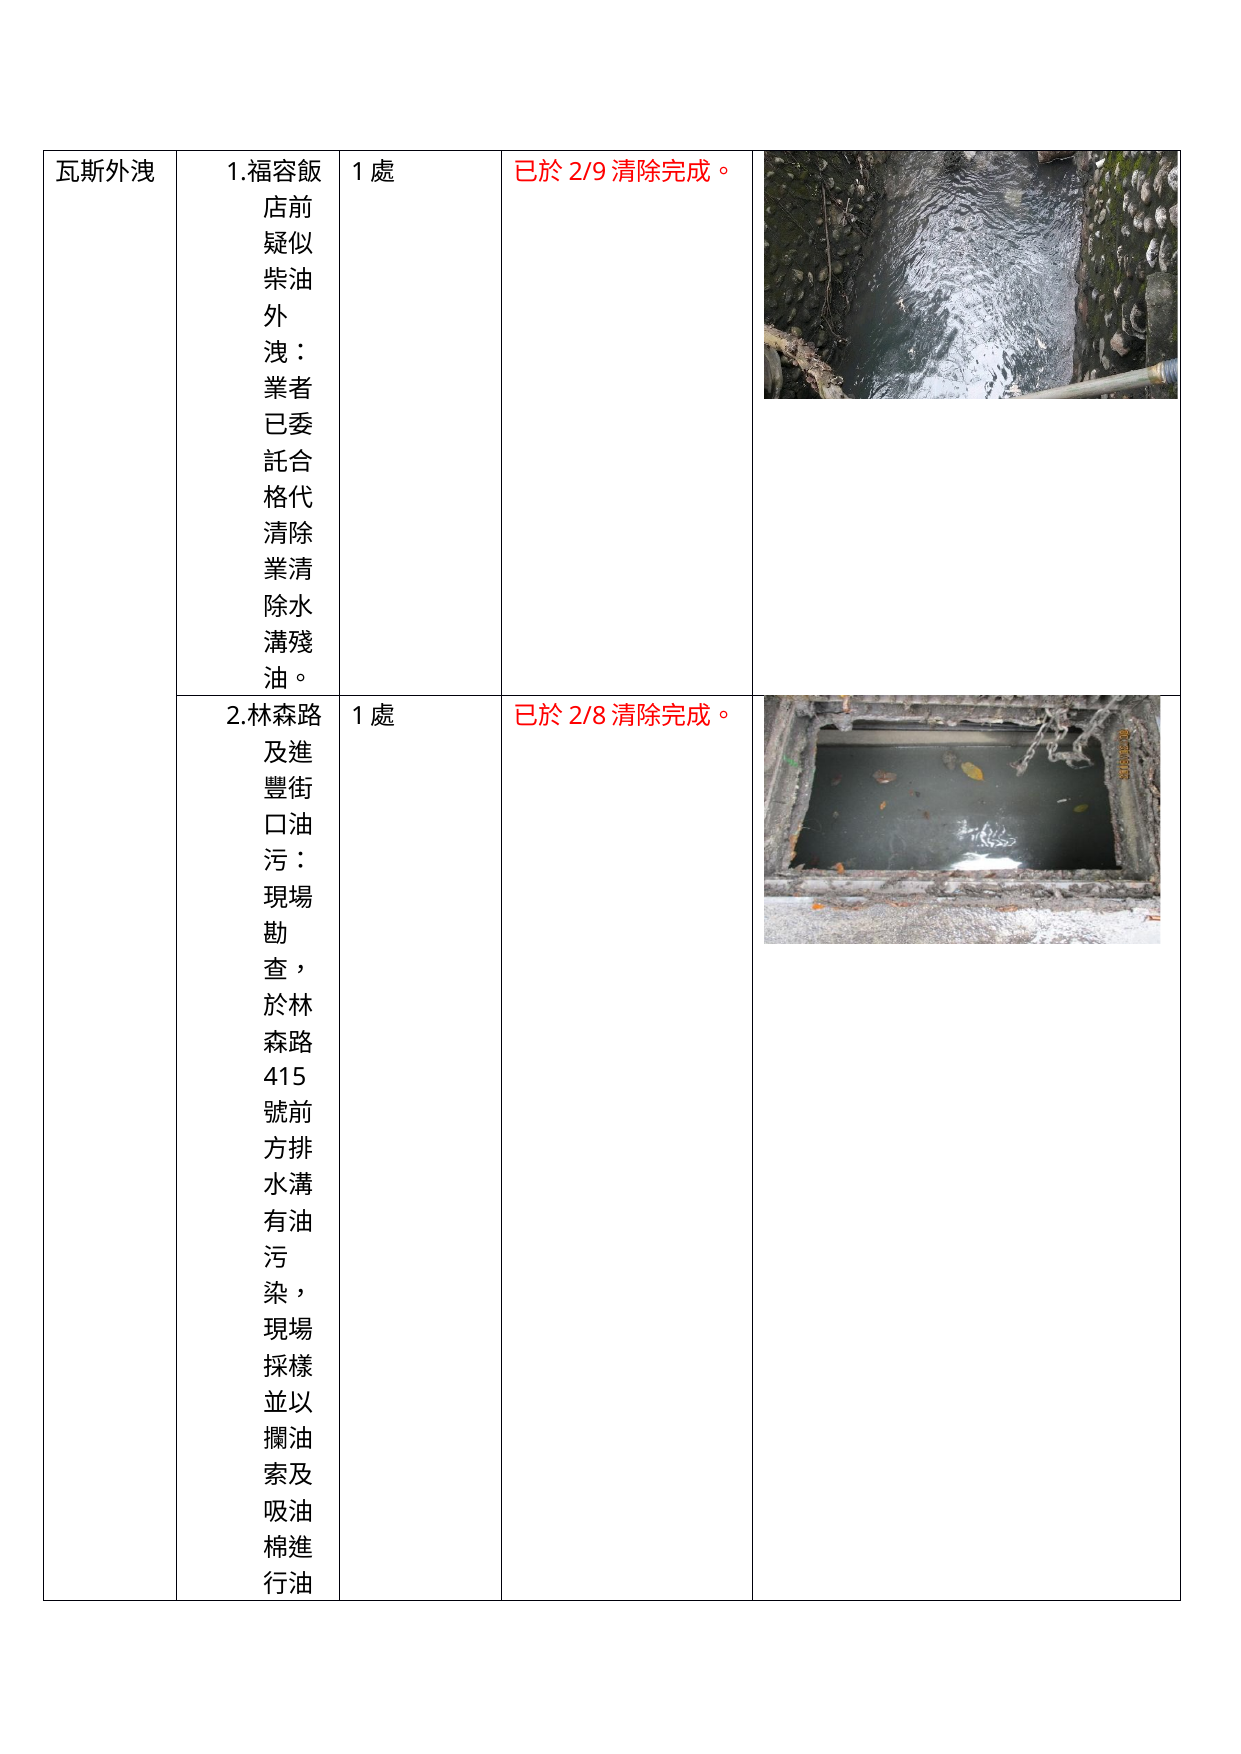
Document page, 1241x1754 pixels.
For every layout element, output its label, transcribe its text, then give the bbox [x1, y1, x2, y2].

table_cell 林森路及進豐街口油污：現場勘查，於林森路415號前方排水溝有油污染，現場採樣並以攔油索及吸油棉進行油 [177, 696, 339, 1600]
table_cell 瓦斯外洩 [44, 151, 176, 1600]
table_cell 福容飯店前疑似柴油外洩：業者已委託合格代清除業清除水溝殘油。 [177, 151, 339, 695]
table_cell 已於2/8清除完成。 [502, 696, 752, 1600]
picture [764, 151, 1178, 399]
table_cell 1處 [340, 696, 501, 1600]
picture [764, 695, 1161, 944]
table_cell [753, 151, 1180, 695]
table_cell 已於2/9清除完成。 [502, 151, 752, 695]
table_cell 1處 [340, 151, 501, 695]
table_cell [753, 696, 1180, 1600]
